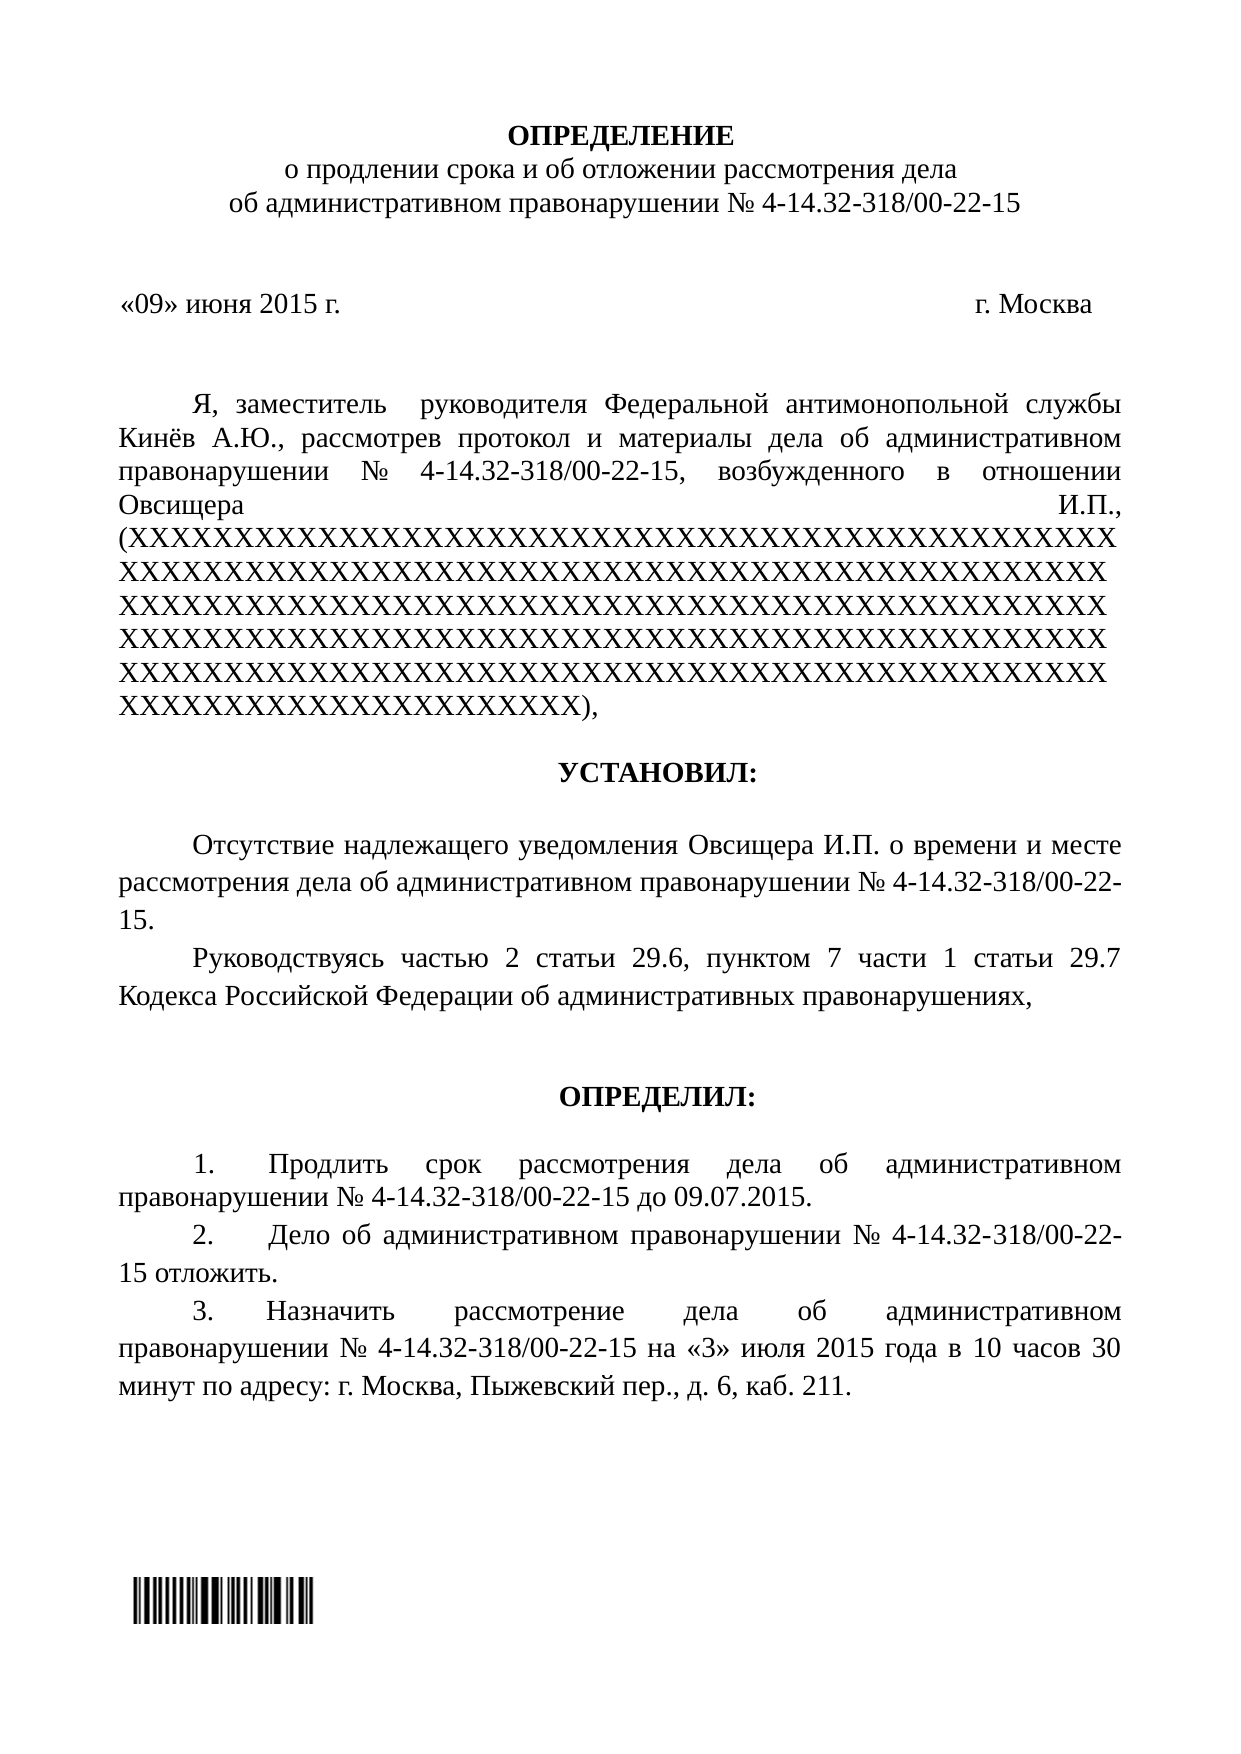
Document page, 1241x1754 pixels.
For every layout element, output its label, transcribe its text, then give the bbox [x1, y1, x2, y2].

picture [118, 1577, 331, 1624]
text Отсутствие надлежащего уведомления Овсищера И.П. о времени и месте рассмотрения дела об административном правонарушении № 4-14.32-318/00-22-15. [118, 822, 1122, 936]
text УСТАНОВИЛ: [118, 755, 1122, 789]
text Руководствуясь частью 2 статьи 29.6, пунктом 7 части 1 статьи 29.7 Кодекса Российской Федерации об административных правонарушениях, [118, 936, 1122, 1012]
text «09» июня 2015 г. г. Москва [120, 286, 1122, 319]
text ОПРЕДЕЛЕНИЕ [120, 118, 1122, 152]
text ОПРЕДЕЛИЛ: [118, 1079, 1122, 1112]
text об административном правонарушении № 4-14.32-318/00-22-15 [120, 185, 1122, 219]
text Я, заместитель руководителя Федеральной антимонопольной службы Кинёв А.Ю., рассмотрев протокол и материалы дела об административном правонарушении № 4-14.32-318/00-22-15, возбужденного в отношении Овсищера И.П., (XXXXXXXXXXXXXXXXXXXXXXXXXXXXXXXXXXXXXXXXXXXXXXXXXXXXXXXXXXXXXXXXXXXXXXXXXXXXXXXXXXXXXXXXXXXXXXXXXXXXXXXXXXXXXXXXXXXXXXXXXXXXXXXXXXXXXXXXXXXXXXXXXXXXXXXXXXXXXXXXXXXXXXXXXXXXXXXXXXXXXXXXXXXXXXXXXXXXXXXXXXXXXXXXXXXXXXXXXXXXXXXXXXXXXXXXXXXXXXXXXXXXXXXXXXXXXXXXX), [118, 386, 1122, 722]
list Продлить срок рассмотрения дела об административном правонарушении № 4-14.32-318/00-22-15 до 09.07.2015. [118, 1146, 1122, 1213]
text 3. Назначить рассмотрение дела об административном правонарушении № 4-14.32-318/00-22-15 на «3» июля 2015 года в 10 часов 30 минут по адресу: г. Москва, Пыжевский пер., д. 6, каб. 211. [118, 1288, 1122, 1402]
list Дело об административном правонарушении № 4-14.32-318/00-22-15 отложить. [118, 1213, 1122, 1288]
text о продлении срока и об отложении рассмотрения дела [120, 152, 1122, 185]
